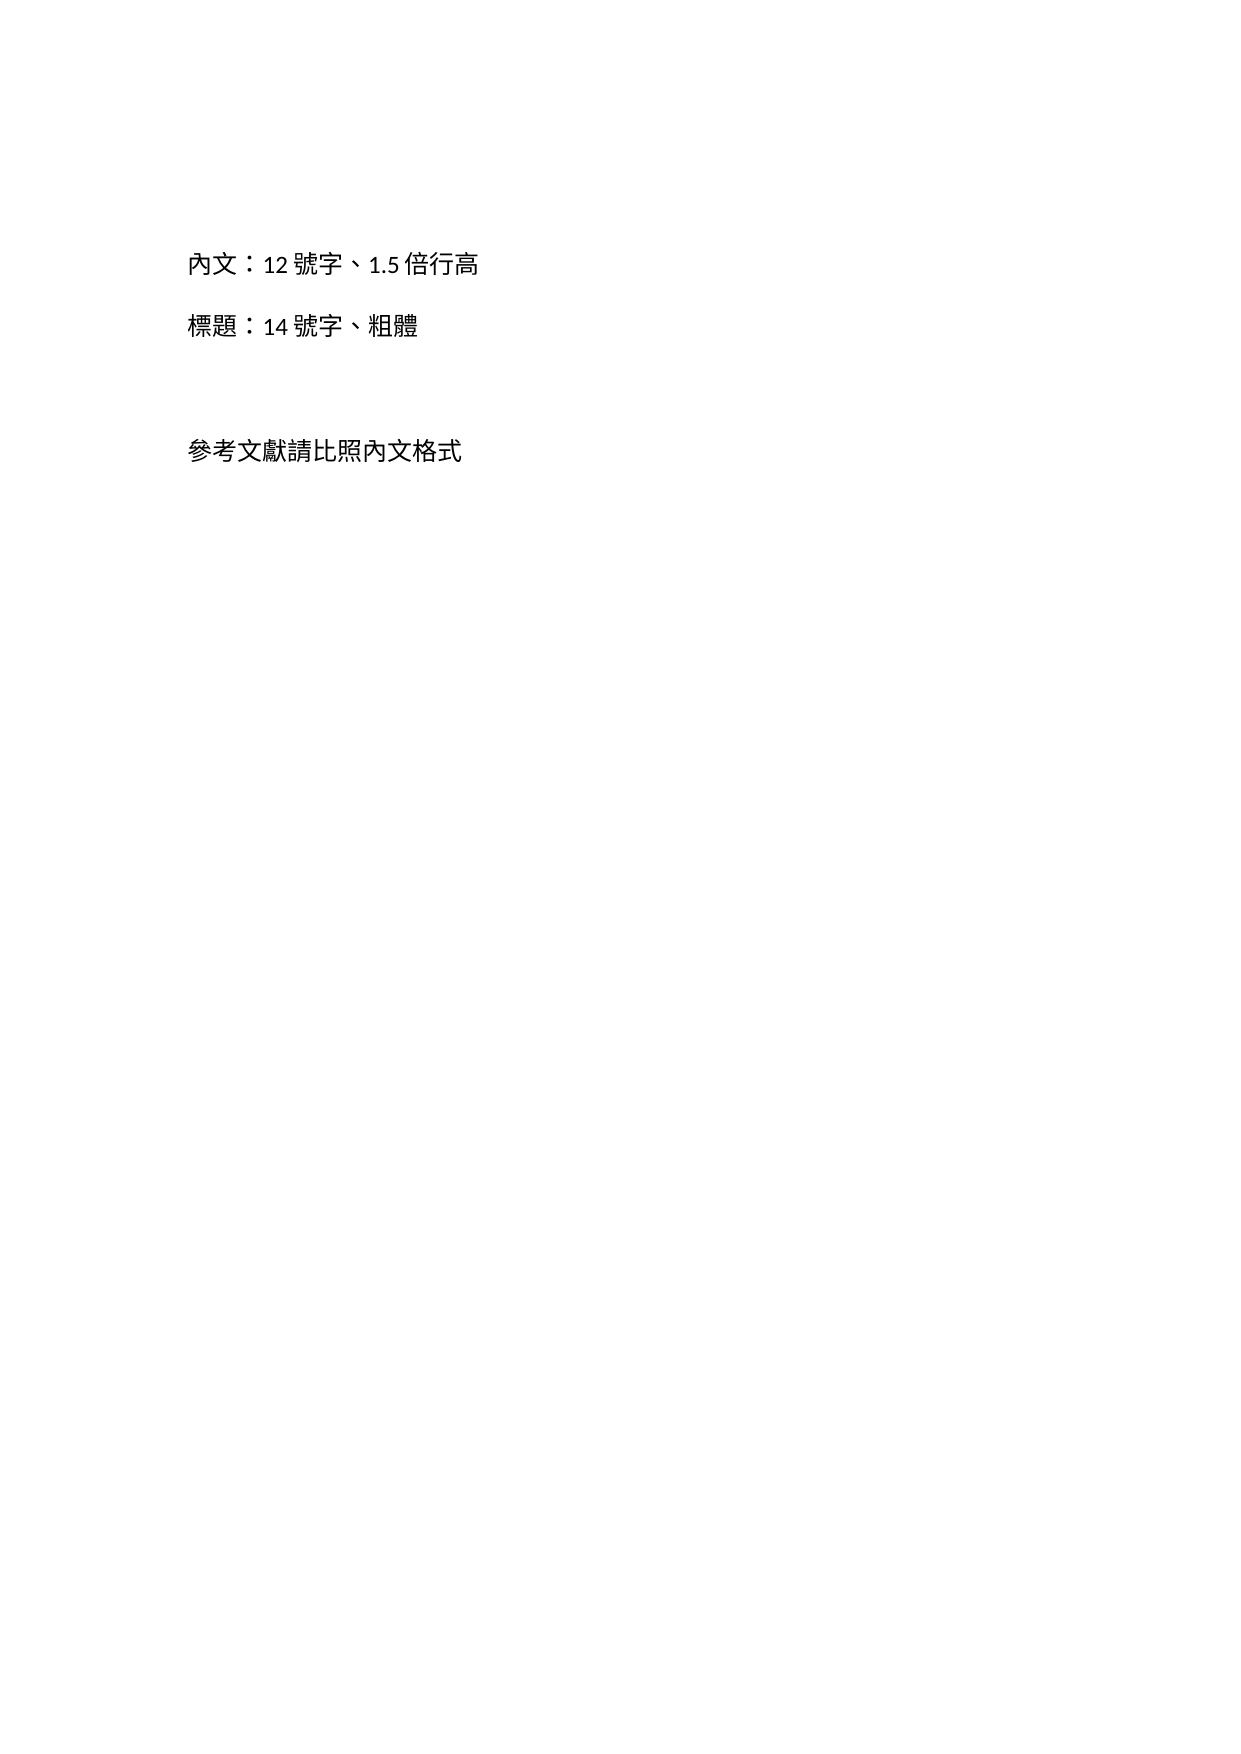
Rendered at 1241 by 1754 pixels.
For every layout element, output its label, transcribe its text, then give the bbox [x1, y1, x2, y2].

text 內文：12號字、1.5倍行高 [187, 221, 1053, 283]
text 標題：14號字、粗體 [187, 283, 1053, 346]
text 參考文獻請比照內文格式 [187, 408, 1053, 471]
